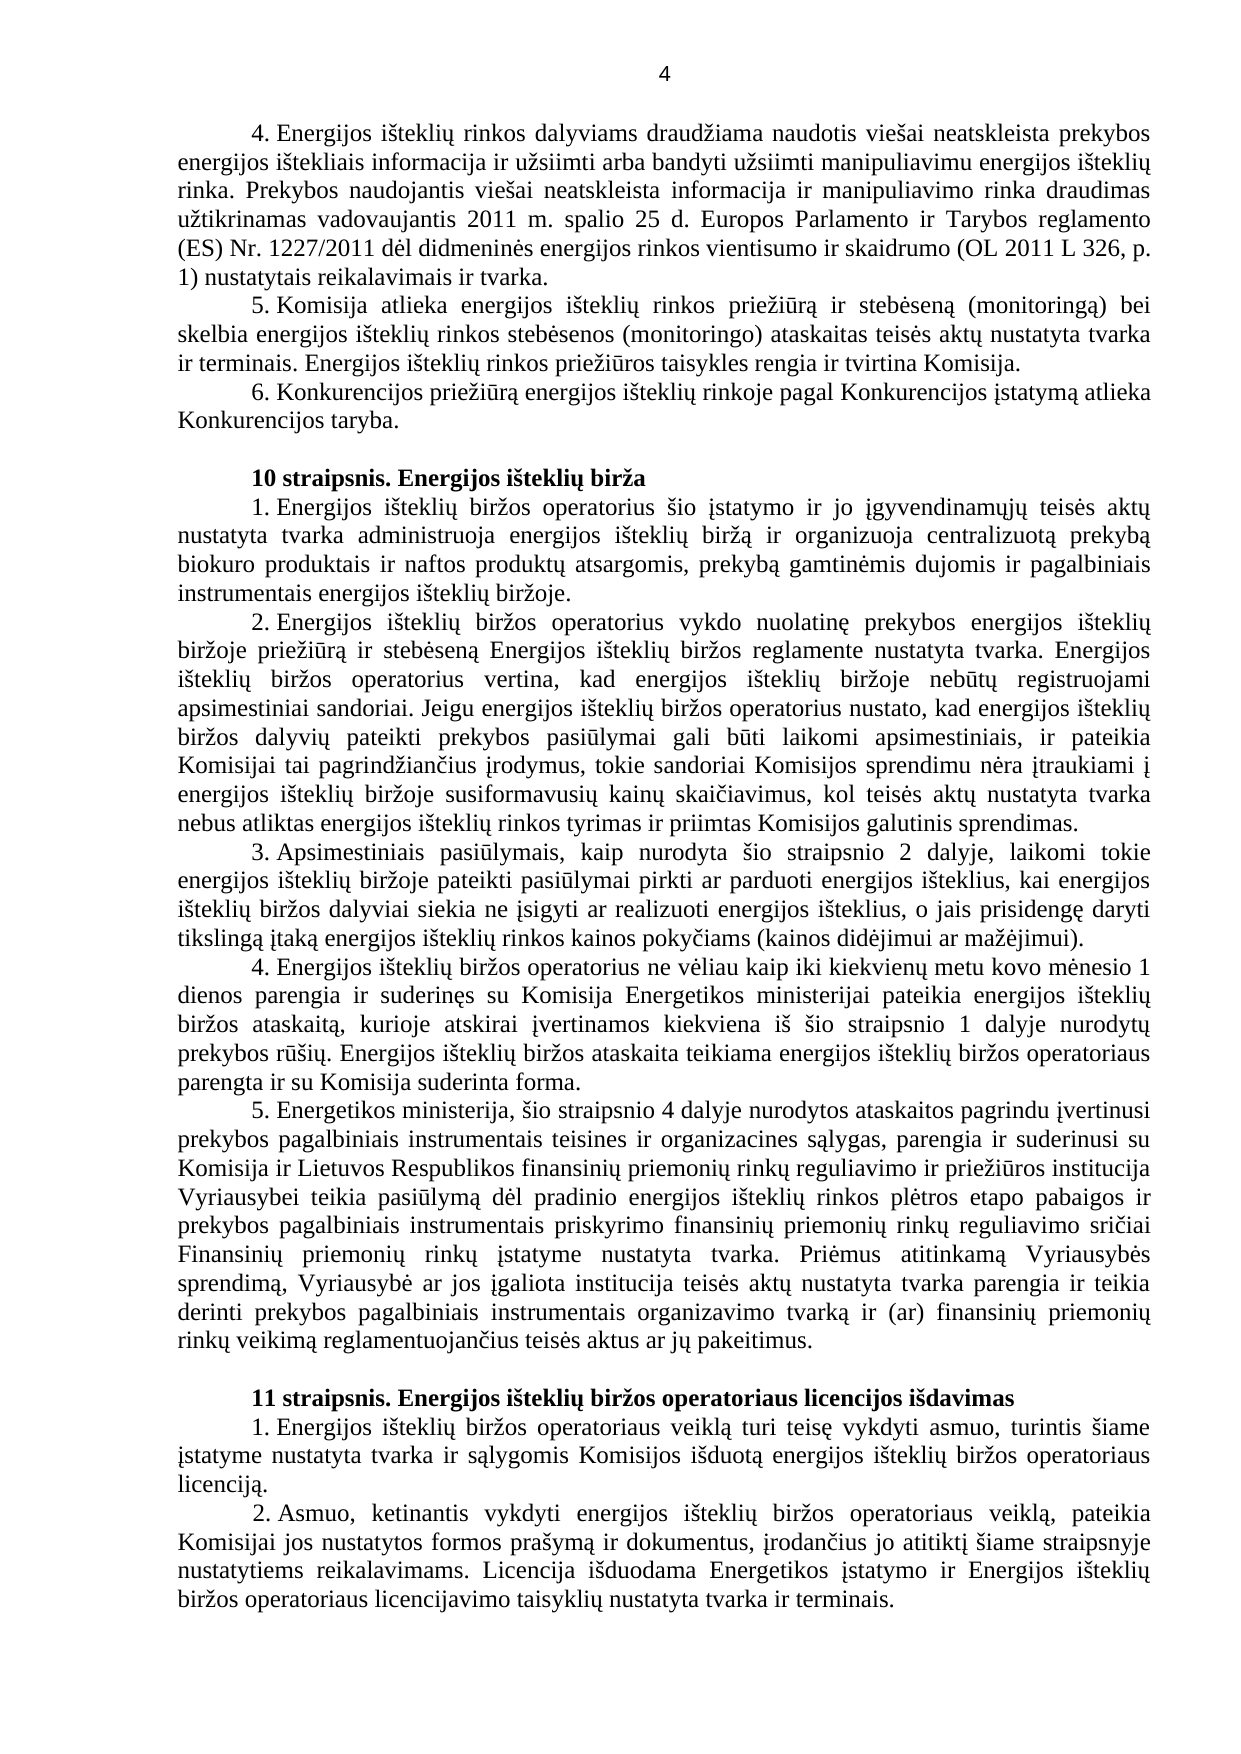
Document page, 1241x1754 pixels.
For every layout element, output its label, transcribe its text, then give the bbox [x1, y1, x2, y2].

text 11 straipsnis. Energijos išteklių biržos operatoriaus licencijos išdavimas [177, 1383, 1152, 1412]
text 4. Energijos išteklių rinkos dalyviams draudžiama naudotis viešai neatskleista prekybos energijos ištekliais informacija ir užsiimti arba bandyti užsiimti manipuliavimu energijos išteklių rinka. Prekybos naudojantis viešai neatskleista informacija ir manipuliavimo rinka draudimas užtikrinamas vadovaujantis 2011 m. spalio 25 d. Europos Parlamento ir Tarybos reglamento (ES) Nr. 1227/2011 dėl didmeninės energijos rinkos vientisumo ir skaidrumo (OL 2011 L 326, p. 1) nustatytais reikalavimais ir tvarka. [177, 118, 1152, 291]
text 5. Energetikos ministerija, šio straipsnio 4 dalyje nurodytos ataskaitos pagrindu įvertinusi prekybos pagalbiniais instrumentais teisines ir organizacines sąlygas, parengia ir suderinusi su Komisija ir Lietuvos Respublikos finansinių priemonių rinkų reguliavimo ir priežiūros institucija Vyriausybei teikia pasiūlymą dėl pradinio energijos išteklių rinkos plėtros etapo pabaigos ir prekybos pagalbiniais instrumentais priskyrimo finansinių priemonių rinkų reguliavimo sričiai Finansinių priemonių rinkų įstatyme nustatyta tvarka. Priėmus atitinkamą Vyriausybės sprendimą, Vyriausybė ar jos įgaliota institucija teisės aktų nustatyta tvarka parengia ir teikia derinti prekybos pagalbiniais instrumentais organizavimo tvarką ir (ar) finansinių priemonių rinkų veikimą reglamentuojančius teisės aktus ar jų pakeitimus. [177, 1096, 1152, 1354]
text 10 straipsnis. Energijos išteklių birža [177, 463, 1152, 492]
text 6. Konkurencijos priežiūrą energijos išteklių rinkoje pagal Konkurencijos įstatymą atlieka Konkurencijos taryba. [177, 377, 1152, 434]
text 2. Energijos išteklių biržos operatorius vykdo nuolatinę prekybos energijos išteklių biržoje priežiūrą ir stebėseną Energijos išteklių biržos reglamente nustatyta tvarka. Energijos išteklių biržos operatorius vertina, kad energijos išteklių biržoje nebūtų registruojami apsimestiniai sandoriai. Jeigu energijos išteklių biržos operatorius nustato, kad energijos išteklių biržos dalyvių pateikti prekybos pasiūlymai gali būti laikomi apsimestiniais, ir pateikia Komisijai tai pagrindžiančius įrodymus, tokie sandoriai Komisijos sprendimu nėra įtraukiami į energijos išteklių biržoje susiformavusių kainų skaičiavimus, kol teisės aktų nustatyta tvarka nebus atliktas energijos išteklių rinkos tyrimas ir priimtas Komisijos galutinis sprendimas. [177, 607, 1152, 837]
text 3. Apsimestiniais pasiūlymais, kaip nurodyta šio straipsnio 2 dalyje, laikomi tokie energijos išteklių biržoje pateikti pasiūlymai pirkti ar parduoti energijos išteklius, kai energijos išteklių biržos dalyviai siekia ne įsigyti ar realizuoti energijos išteklius, o jais prisidengę daryti tikslingą įtaką energijos išteklių rinkos kainos pokyčiams (kainos didėjimui ar mažėjimui). [177, 837, 1152, 952]
text 2. Asmuo, ketinantis vykdyti energijos išteklių biržos operatoriaus veiklą, pateikia Komisijai jos nustatytos formos prašymą ir dokumentus, įrodančius jo atitiktį šiame straipsnyje nustatytiems reikalavimams. Licencija išduodama Energetikos įstatymo ir Energijos išteklių biržos operatoriaus licencijavimo taisyklių nustatyta tvarka ir terminais. [177, 1498, 1152, 1613]
text 1. Energijos išteklių biržos operatoriaus veiklą turi teisę vykdyti asmuo, turintis šiame įstatyme nustatyta tvarka ir sąlygomis Komisijos išduotą energijos išteklių biržos operatoriaus licenciją. [177, 1412, 1152, 1498]
text 1. Energijos išteklių biržos operatorius šio įstatymo ir jo įgyvendinamųjų teisės aktų nustatyta tvarka administruoja energijos išteklių biržą ir organizuoja centralizuotą prekybą biokuro produktais ir naftos produktų atsargomis, prekybą gamtinėmis dujomis ir pagalbiniais instrumentais energijos išteklių biržoje. [177, 492, 1152, 607]
text 4. Energijos išteklių biržos operatorius ne vėliau kaip iki kiekvienų metu kovo mėnesio 1 dienos parengia ir suderinęs su Komisija Energetikos ministerijai pateikia energijos išteklių biržos ataskaitą, kurioje atskirai įvertinamos kiekviena iš šio straipsnio 1 dalyje nurodytų prekybos rūšių. Energijos išteklių biržos ataskaita teikiama energijos išteklių biržos operatoriaus parengta ir su Komisija suderinta forma. [177, 952, 1152, 1096]
text 5. Komisija atlieka energijos išteklių rinkos priežiūrą ir stebėseną (monitoringą) bei skelbia energijos išteklių rinkos stebėsenos (monitoringo) ataskaitas teisės aktų nustatyta tvarka ir terminais. Energijos išteklių rinkos priežiūros taisykles rengia ir tvirtina Komisija. [177, 291, 1152, 377]
